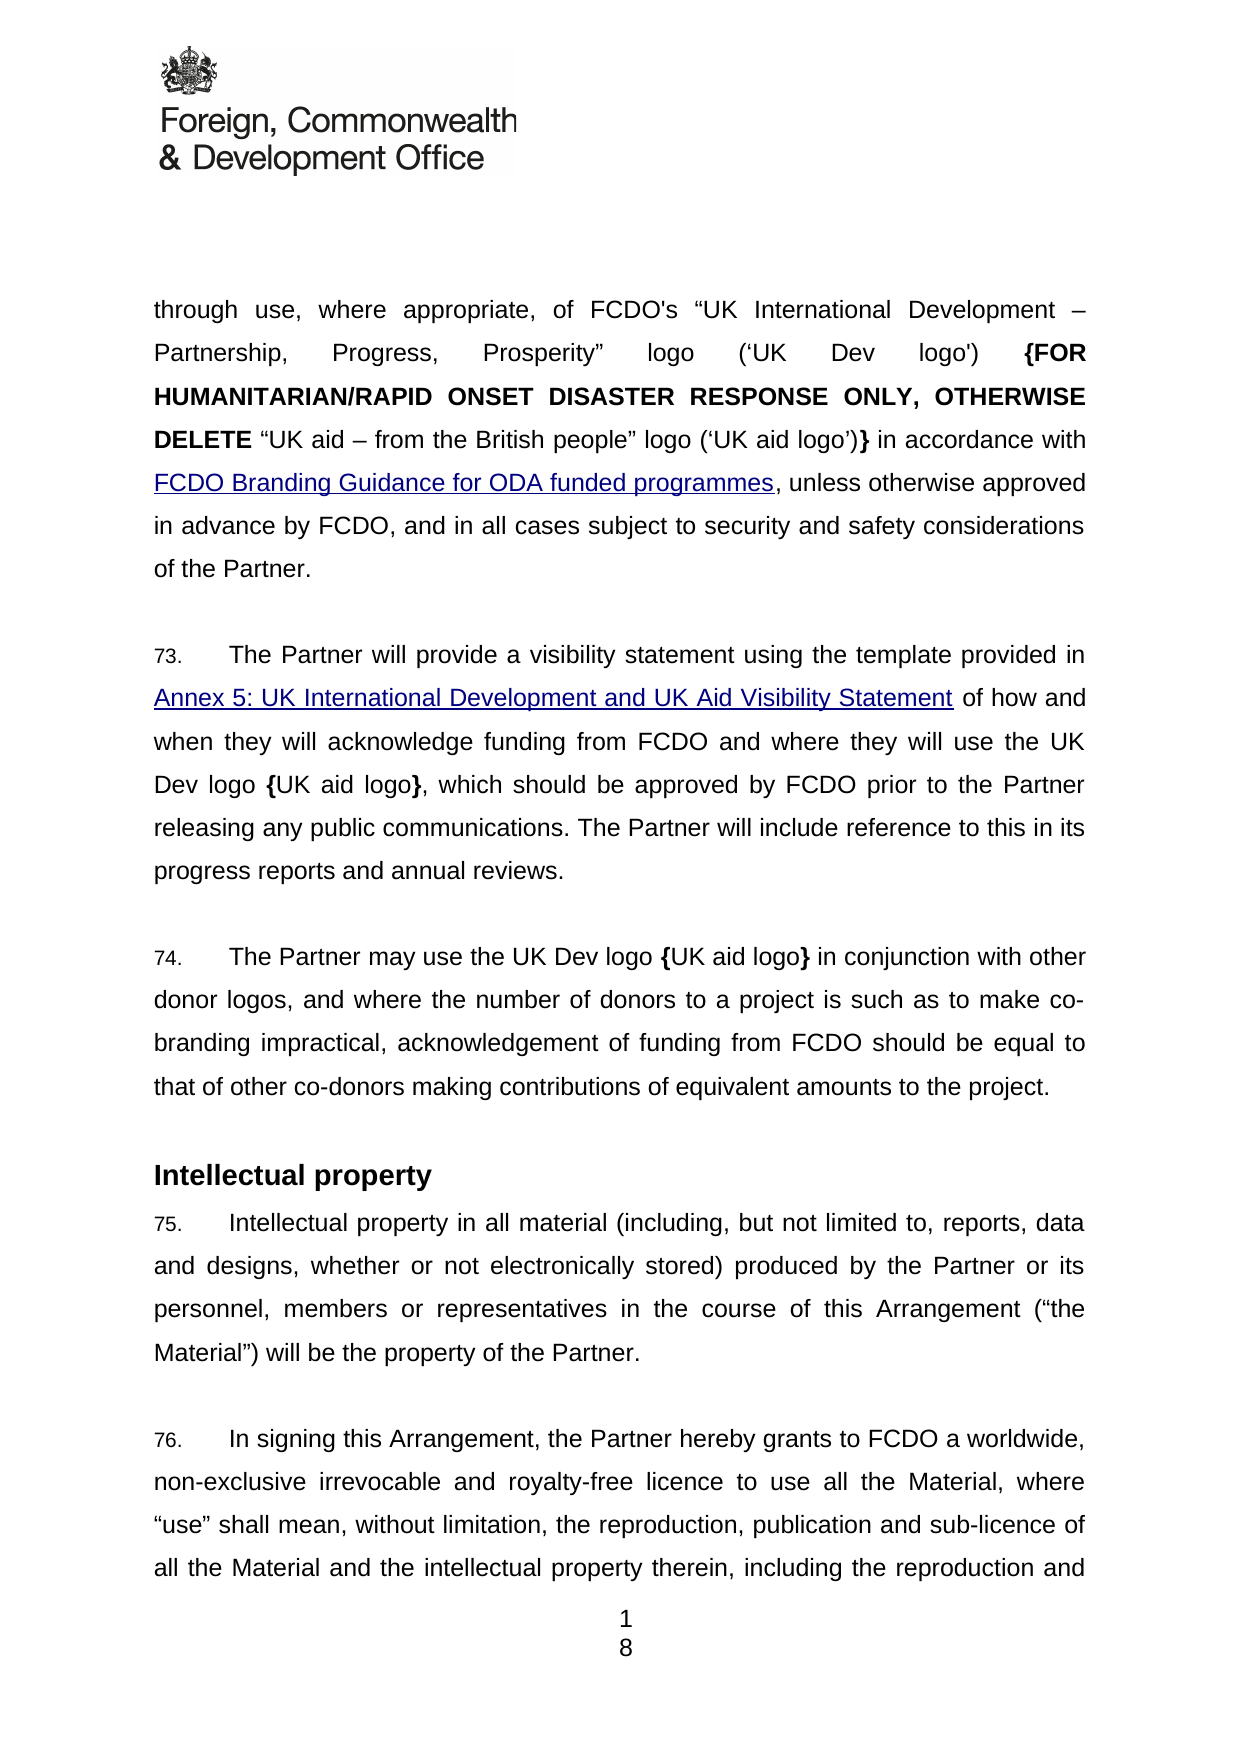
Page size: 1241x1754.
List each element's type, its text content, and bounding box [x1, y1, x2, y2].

list Intellectual property in all material (including, but not limited to, reports, data and designs, whether or not electronically stored) produced by the Partner or its personnel, members or representatives in the course of this Arrangement (“the Material”) will be the property of the Partner. [153, 1208, 1087, 1366]
list Intellectual property [153, 1158, 1087, 1191]
list through use, where appropriate, of FCDO's “UK International Development – Partnership, Progress, Prosperity” logo (‘UK Dev logo') {FOR HUMANITARIAN/RAPID ONSET DISASTER RESPONSE ONLY, OTHERWISE DELETE “UK aid – from the British people” logo (‘UK aid logo’)} in accordance with FCDO Branding Guidance for ODA funded programmes, unless otherwise approved in advance by FCDO, and in all cases subject to security and safety considerations of the Partner. [153, 295, 1087, 583]
list In signing this Arrangement, the Partner hereby grants to FCDO a worldwide, non-exclusive irrevocable and royalty-free licence to use all the Material, where “use” shall mean, without limitation, the reproduction, publication and sub-licence of all the Material and the intellectual property therein, including the reproduction and [153, 1424, 1087, 1582]
list The Partner will provide a visibility statement using the template provided in Annex 5: UK International Development and UK Aid Visibility Statement of how and when they will acknowledge funding from FCDO and where they will use the UK Dev logo {UK aid logo}, which should be approved by FCDO prior to the Partner releasing any public communications. The Partner will include reference to this in its progress reports and annual reviews. [153, 640, 1087, 885]
list The Partner may use the UK Dev logo {UK aid logo} in conjunction with other donor logos, and where the number of donors to a project is such as to make co-branding impractical, acknowledgement of funding from FCDO should be equal to that of other co-donors making contributions of equivalent amounts to the project. [153, 942, 1087, 1100]
